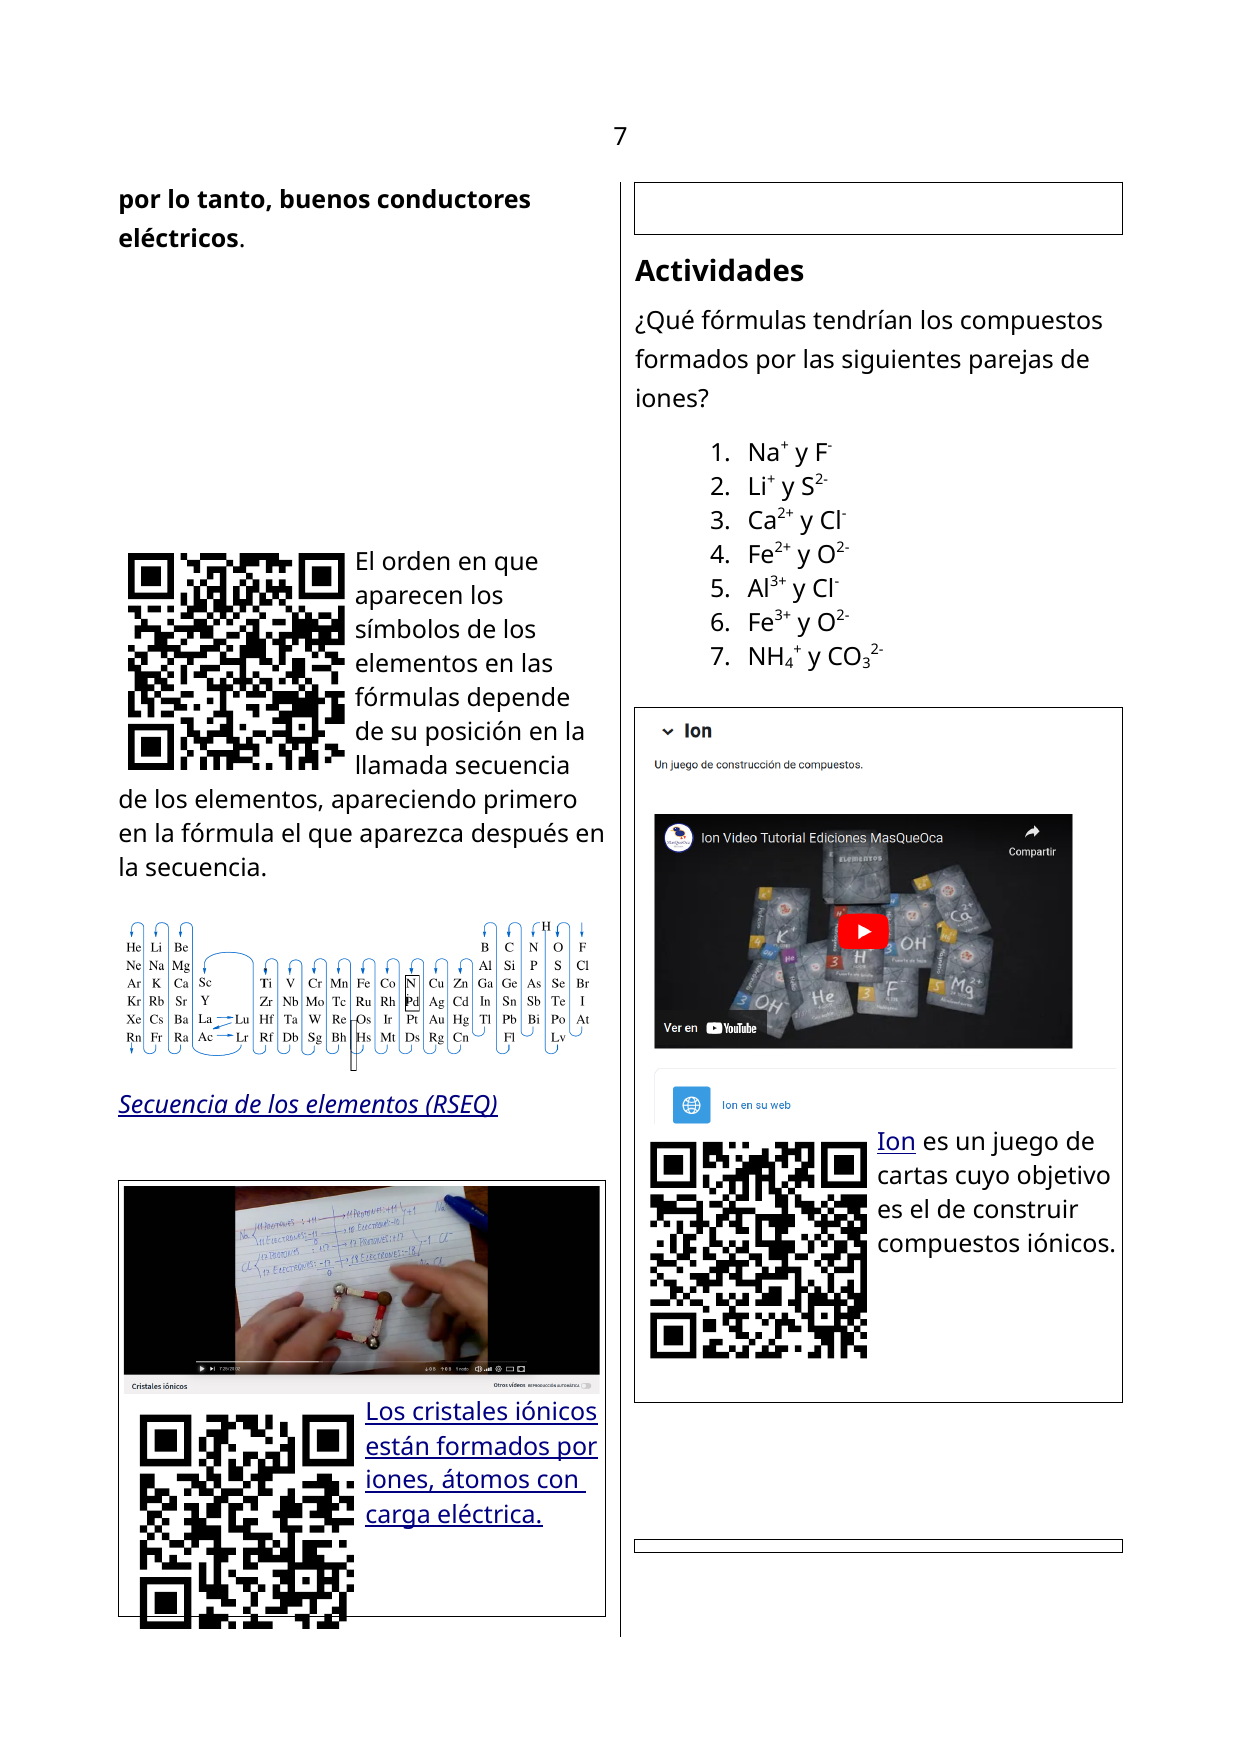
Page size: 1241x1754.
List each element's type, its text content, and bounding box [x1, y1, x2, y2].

list Fe3+ y O2- [710, 605, 1122, 639]
table_header Los cristales iónicos están formados por iones, átomos con carga eléctrica. [119, 1181, 605, 1616]
list Ca2+ y Cl- [710, 502, 1122, 537]
table_header [635, 1540, 1122, 1552]
list Al3+ y Cl- [710, 571, 1122, 605]
picture [123, 1186, 600, 1394]
picture [640, 713, 1117, 1124]
list Fe2+ y O2- [710, 537, 1122, 571]
subtitle Actividades [635, 250, 1122, 290]
list Na+ y F- [710, 434, 1122, 468]
table_header [635, 183, 1122, 234]
text ¿Qué fórmulas tendrían los compuestos formados por las siguientes parejas de iones? [635, 302, 1122, 415]
text Secuencia de los elementos (RSEQ) [118, 1087, 605, 1121]
text por lo tanto, buenos conductores eléctricos. [118, 182, 605, 255]
list NH4+ y CO32- [710, 639, 1122, 673]
picture [118, 911, 606, 1087]
text El orden en que aparecen los símbolos de los elementos en las fórmulas depende de su posición en la llamada secuencia de los elementos, apareciendo primero en la fórmula el que aparezca después en la secuencia. [118, 543, 605, 884]
table_header Ion es un juego de cartas cuyo objetivo es el de construir compuestos iónicos. [635, 708, 1122, 1402]
list Li+ y S2- [710, 468, 1122, 502]
